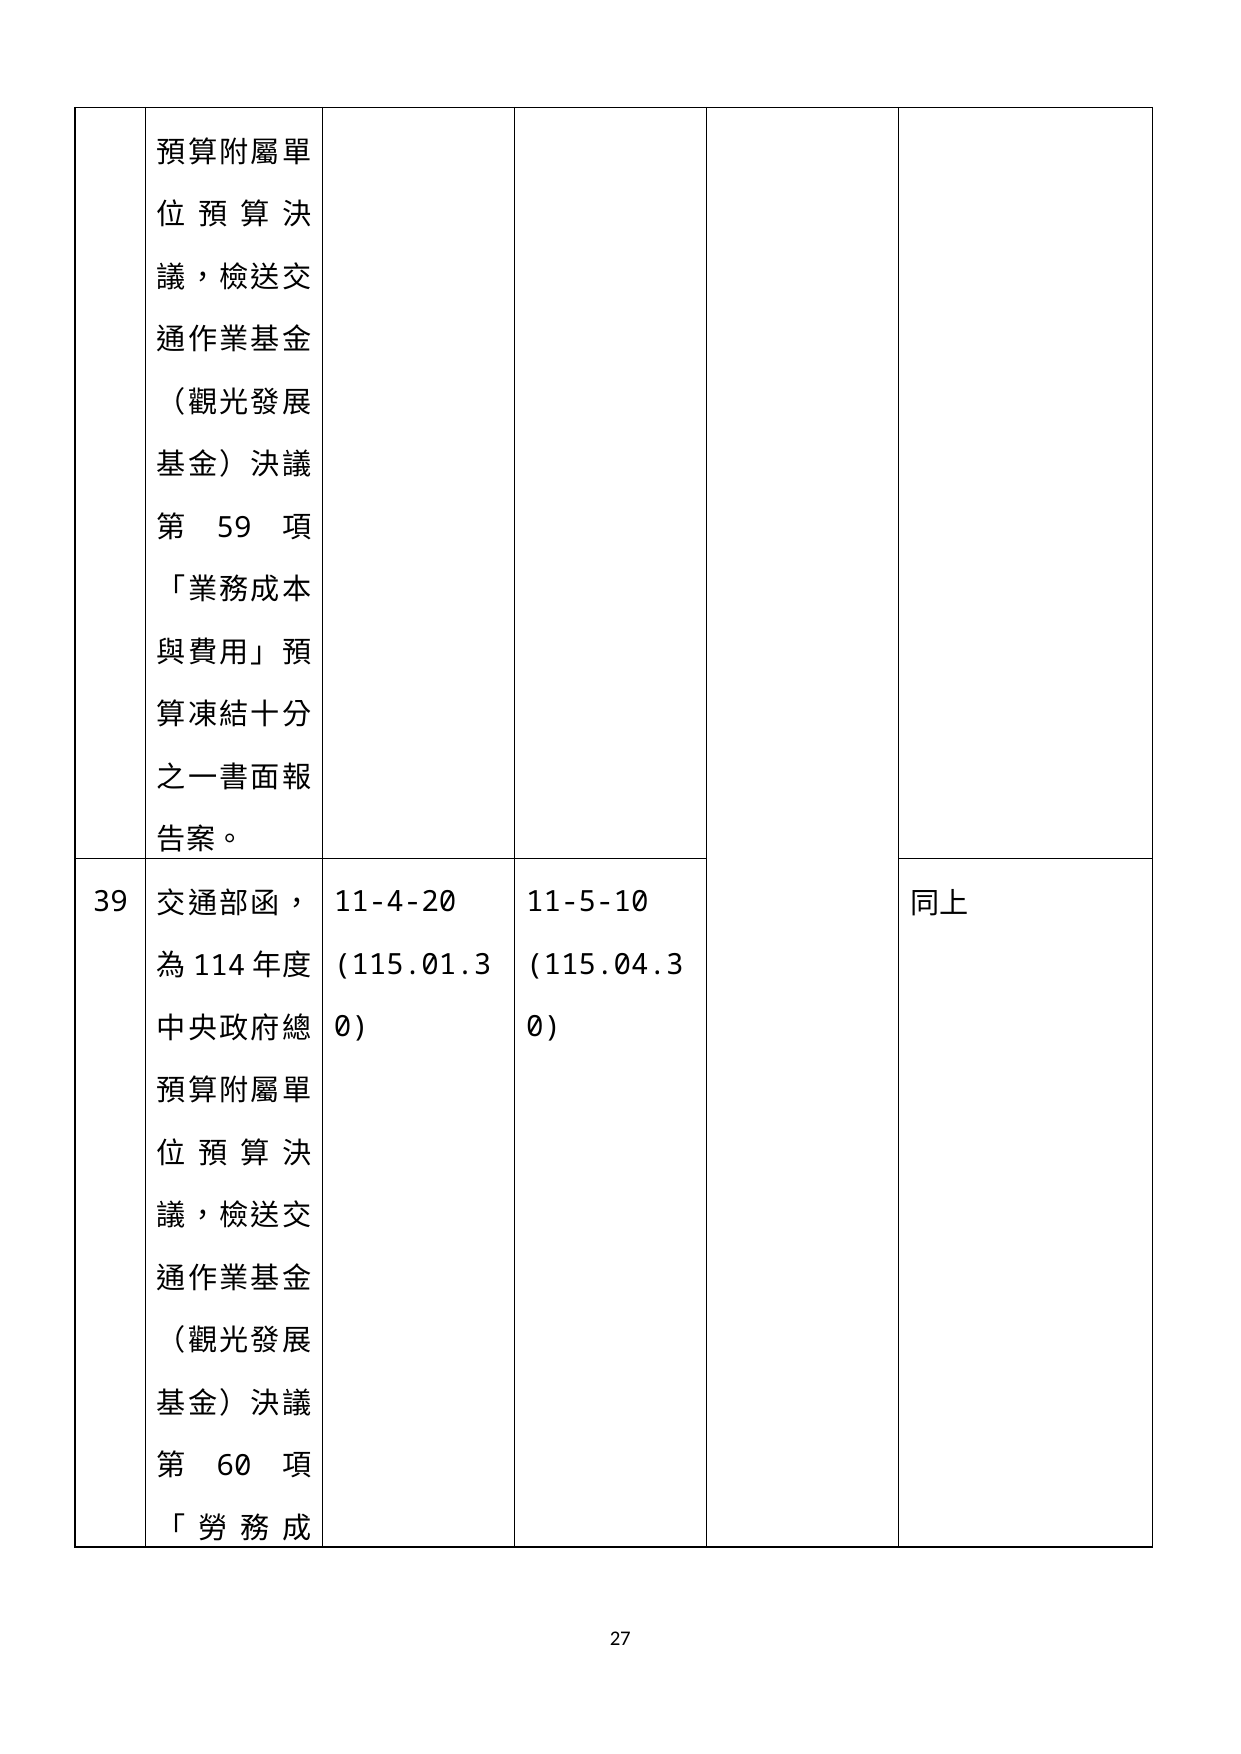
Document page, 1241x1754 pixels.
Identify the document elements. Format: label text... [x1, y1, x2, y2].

table_cell [76, 108, 145, 858]
table_cell 預算附屬單位預算決議，檢送交通作業基金（觀光發展基金）決議第59項「業務成本與費用」預算凍結十分之一書面報告案。 [146, 108, 322, 858]
table_cell 同上 [899, 859, 1152, 1546]
table_cell [515, 108, 706, 858]
table_cell 11-5-10 (115.04.30) [515, 859, 706, 1546]
table_cell [899, 108, 1152, 858]
table_cell [707, 108, 898, 1546]
table_cell 39 [76, 859, 145, 1546]
table_cell 交通部函，為114年度中央政府總預算附屬單位預算決議，檢送交通作業基金（觀光發展基金）決議第60項「勞務成 [146, 859, 322, 1546]
table_cell 11-4-20 (115.01.30) [323, 859, 514, 1546]
table_cell [323, 108, 514, 858]
